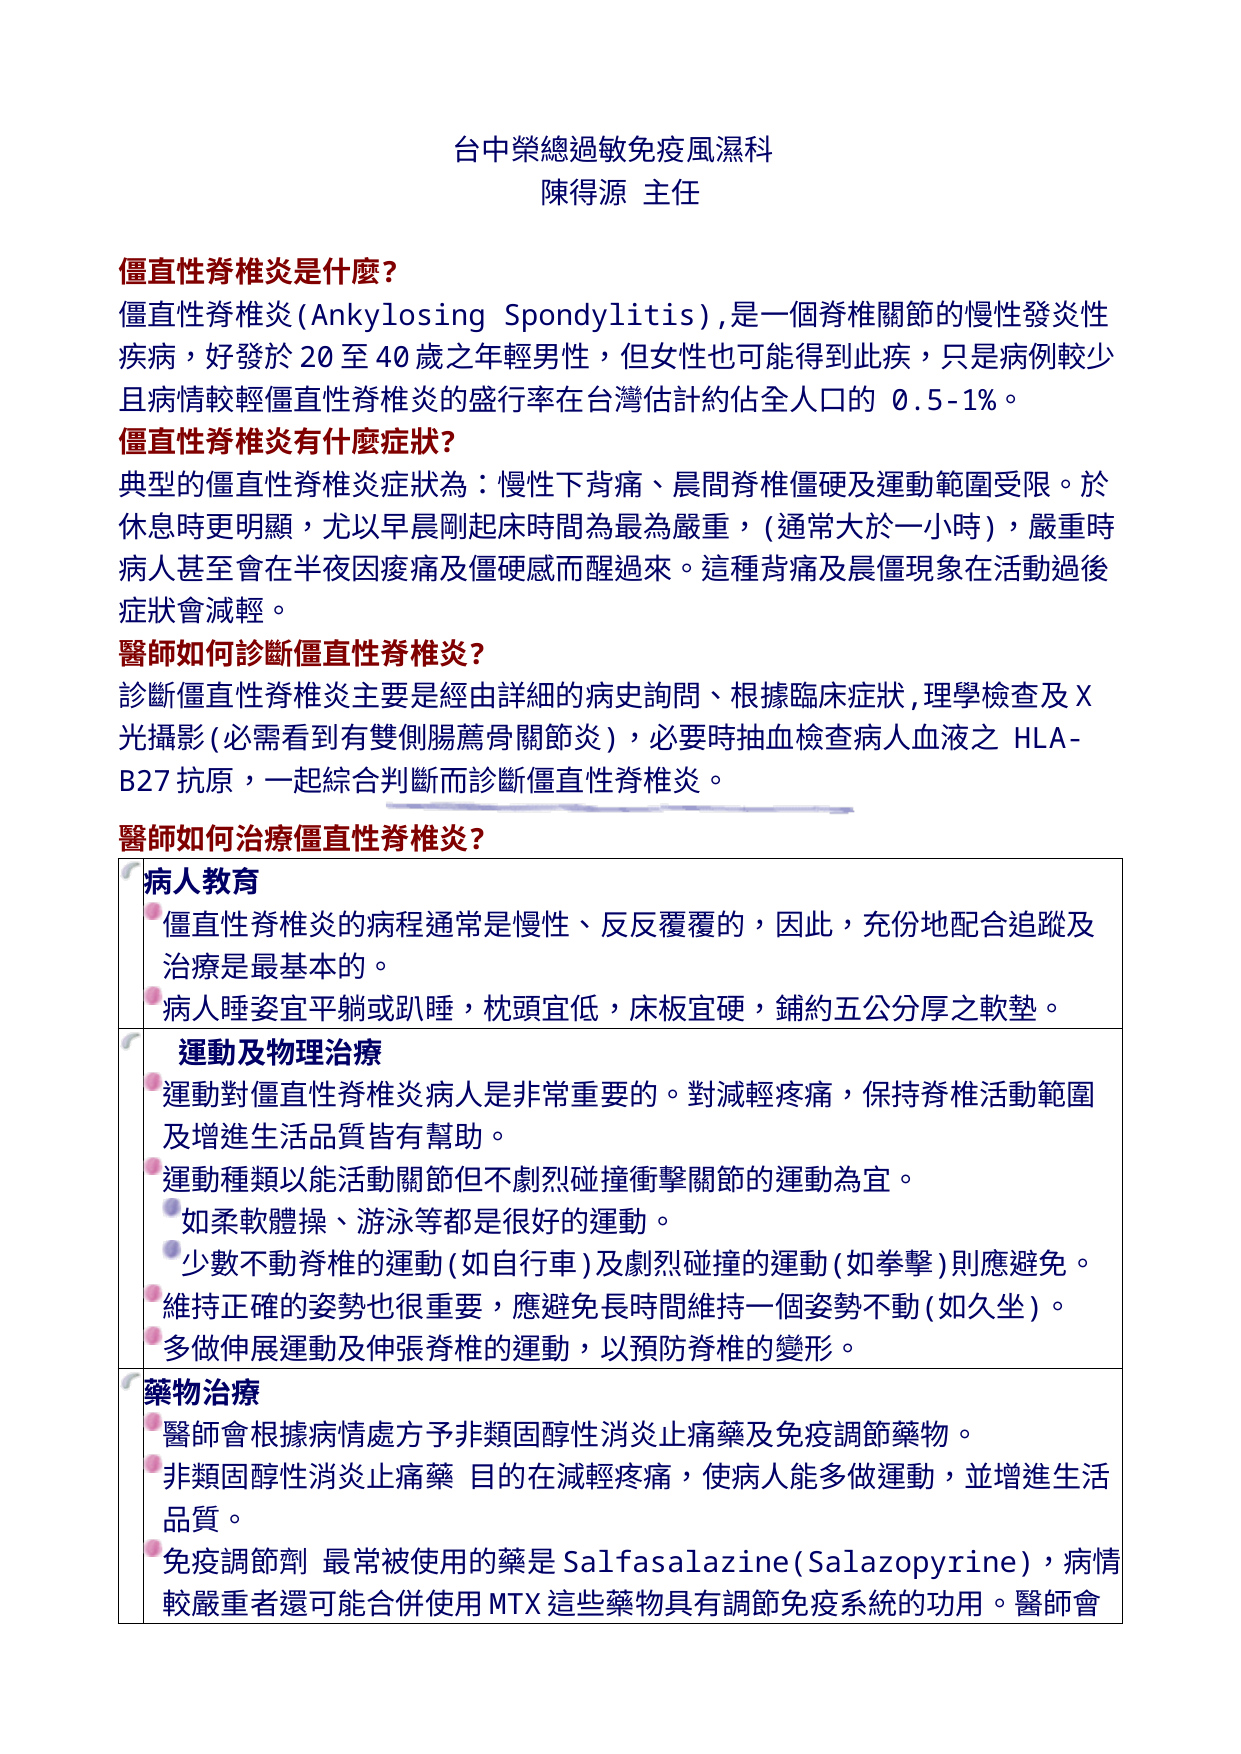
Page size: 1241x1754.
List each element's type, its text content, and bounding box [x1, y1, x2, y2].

table_cell [144, 1557, 162, 1623]
table_header [144, 1431, 162, 1454]
table_cell [144, 1005, 162, 1028]
table_cell 非類固醇性消炎止痛藥 目的在減輕疼痛，使病人能多做運動，並增進生活品質。 [162, 1454, 1122, 1538]
table_cell [119, 1029, 143, 1368]
table_cell 維持正確的姿勢也很重要，應避免長時間維持一個姿勢不動(如久坐)。 [162, 1283, 1122, 1326]
table_cell [144, 1473, 162, 1538]
text 台中榮總過敏免疫風濕科 陳得源 主任 [118, 127, 1122, 212]
text 僵直性脊椎炎(Ankylosing Spondylitis),是一個脊椎關節的慢性發炎性疾病，好發於20至40歲之年輕男性，但女性也可能得到此疾，只是病例較少且病情較輕僵直性脊椎炎的盛行率在台灣估計約佔全人口的 0.5-1%。 [118, 291, 1122, 419]
table_header 醫師會根據病情處方予非類固醇性消炎止痛藥及免疫調節藥物。 [162, 1411, 1122, 1454]
table_cell [144, 1302, 162, 1326]
text 典型的僵直性脊椎炎症狀為：慢性下背痛、晨間脊椎僵硬及運動範圍受限。於休息時更明顯，尤以早晨剛起床時間為最為嚴重，(通常大於一小時)，嚴重時病人甚至會在半夜因痠痛及僵硬感而醒過來。這種背痛及晨僵現象在活動過後症狀會減輕。 [118, 461, 1122, 630]
table_header [119, 859, 143, 1028]
table_cell [162, 1255, 181, 1283]
table_cell 少數不動脊椎的運動(如自行車)及劇烈碰撞的運動(如拳擊)則應避免。 [181, 1241, 1122, 1283]
table_header 運動對僵直性脊椎炎病人是非常重要的。對減輕疼痛，保持脊椎活動範圍及增進生活品質皆有幫助。 [162, 1072, 1122, 1156]
table_header [144, 1091, 162, 1156]
table_cell 藥物治療 [144, 1369, 1122, 1411]
table_header [162, 1213, 181, 1241]
table_cell 免疫調節劑 最常被使用的藥是Salfasalazine(Salazopyrine)，病情較嚴重者還可能合併使用MTX這些藥物具有調節免疫系統的功用。醫師會 [162, 1538, 1122, 1623]
text 僵直性脊椎炎有什麼症狀? [118, 419, 1122, 461]
text 醫師如何診斷僵直性脊椎炎? [118, 630, 1122, 673]
text 醫師如何治療僵直性脊椎炎? [118, 816, 1122, 858]
table_cell [144, 1345, 162, 1368]
table_header [144, 920, 162, 986]
table_cell 病人睡姿宜平躺或趴睡，枕頭宜低，床板宜硬，鋪約五公分厚之軟墊。 [162, 986, 1122, 1028]
table_header 僵直性脊椎炎的病程通常是慢性、反反覆覆的，因此，充份地配合追蹤及治療是最基本的。 [162, 901, 1122, 986]
table_cell 運動種類以能活動關節但不劇烈碰撞衝擊關節的運動為宜。 [162, 1156, 1122, 1199]
table_header 病人教育 [144, 859, 1122, 901]
table_header 如柔軟體操、游泳等都是很好的運動。 [181, 1199, 1122, 1241]
text 僵直性脊椎炎是什麼? [118, 249, 1122, 291]
table_cell [119, 1369, 143, 1623]
text 診斷僵直性脊椎炎主要是經由詳細的病史詢問、根據臨床症狀,理學檢查及X光攝影(必需看到有雙側腸薦骨關節炎)，必要時抽血檢查病人血液之 HLA-B27抗原，一起綜合判斷而診斷僵直性脊椎炎。 [118, 673, 1122, 800]
table_cell 多做伸展運動及伸張脊椎的運動，以預防脊椎的變形。 [162, 1326, 1122, 1368]
table_cell 運動及物理治療 [144, 1029, 1122, 1072]
table_cell [144, 1175, 162, 1283]
